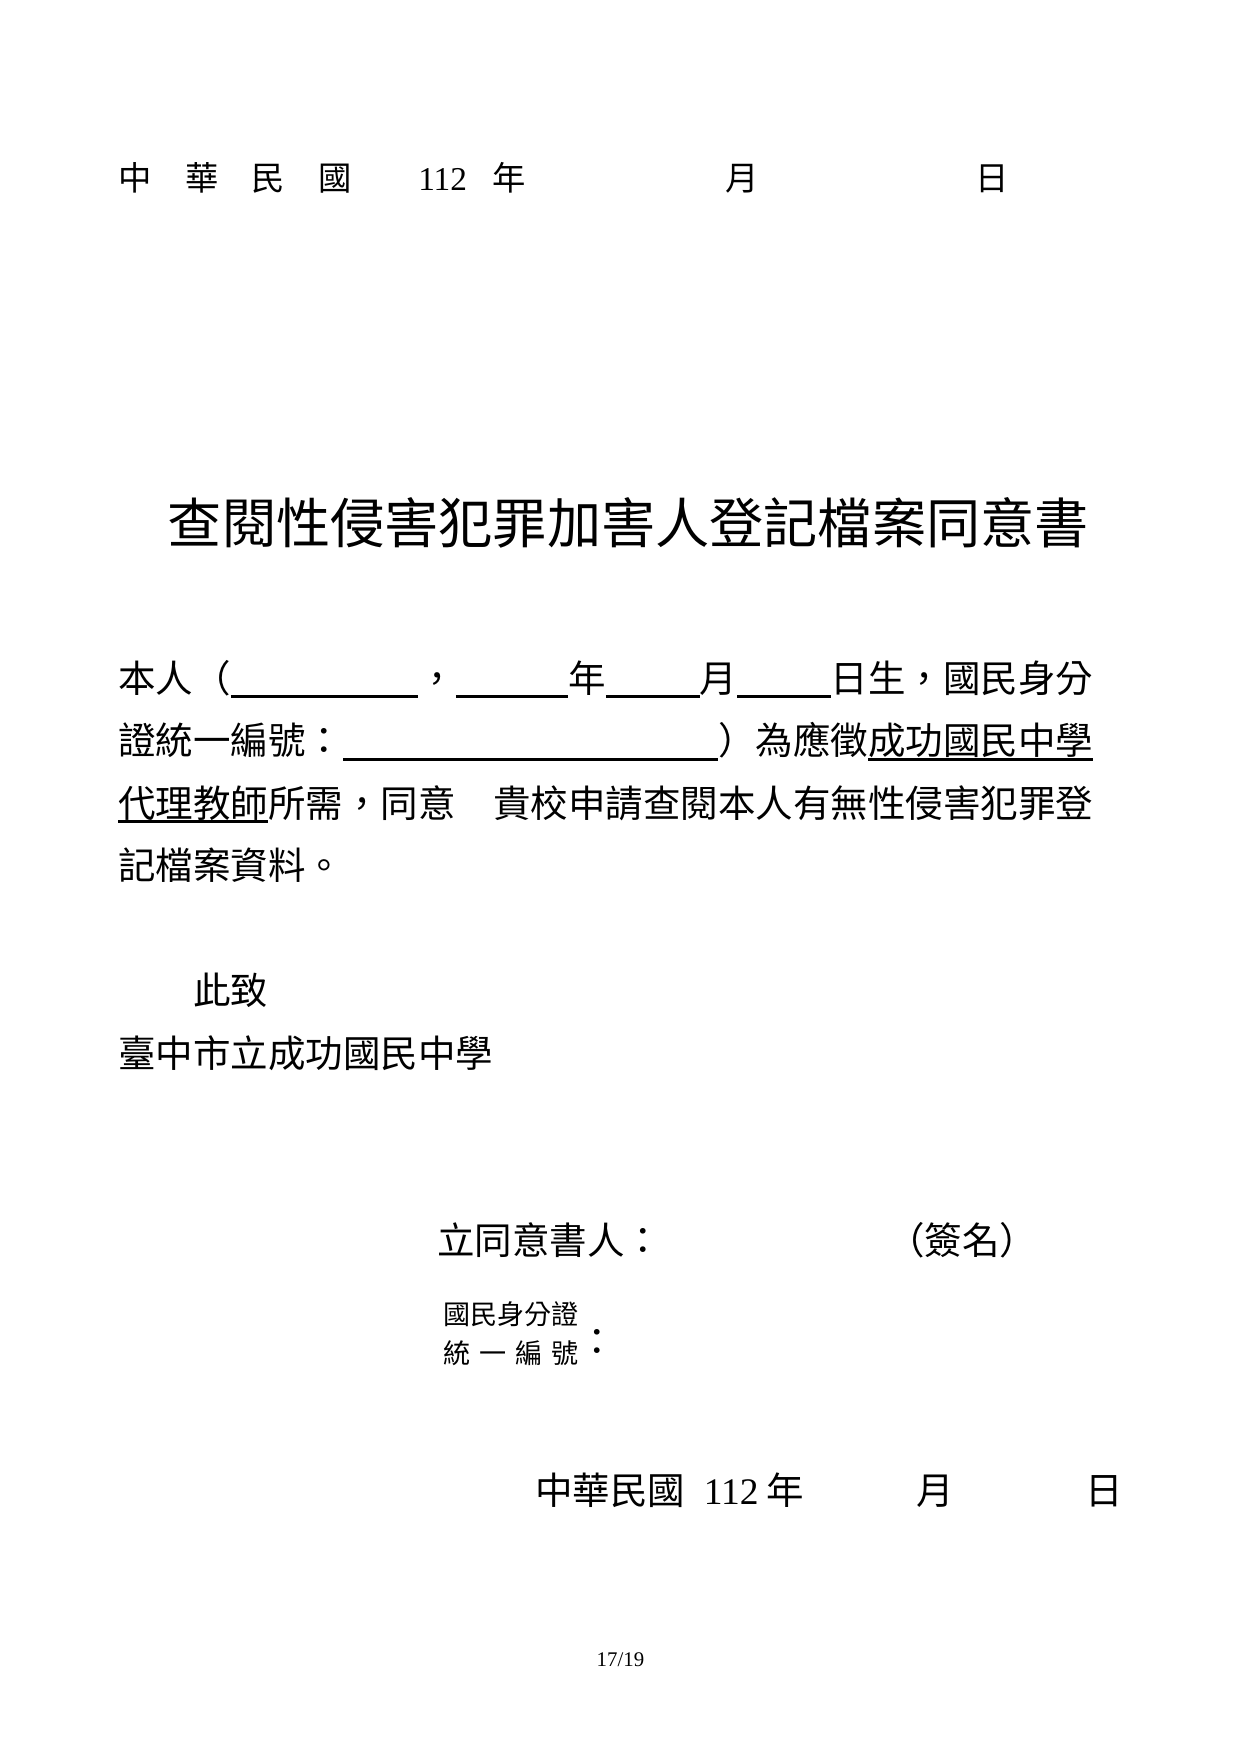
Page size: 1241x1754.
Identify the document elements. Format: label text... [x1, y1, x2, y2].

text 國民身分證統一編號： [118, 1259, 1122, 1384]
text 臺中市立成功國民中學 [118, 1009, 1122, 1072]
text 立同意書人： （簽名） [118, 1197, 1122, 1259]
text 中華民國 112年 月 日 [118, 1447, 1122, 1509]
text 中 華 民 國 112 年 月 日 [118, 134, 1122, 197]
text 本人（ ， 年 月 日生，國民身分證統一編號： ）為應徵成功國民中學代理教師所需，同意 貴校申請查閱本人有無性侵害犯罪登記檔案資料。 [118, 634, 1122, 884]
text 此致 [118, 947, 1122, 1009]
text 查閱性侵害犯罪加害人登記檔案同意書 [118, 447, 1138, 572]
